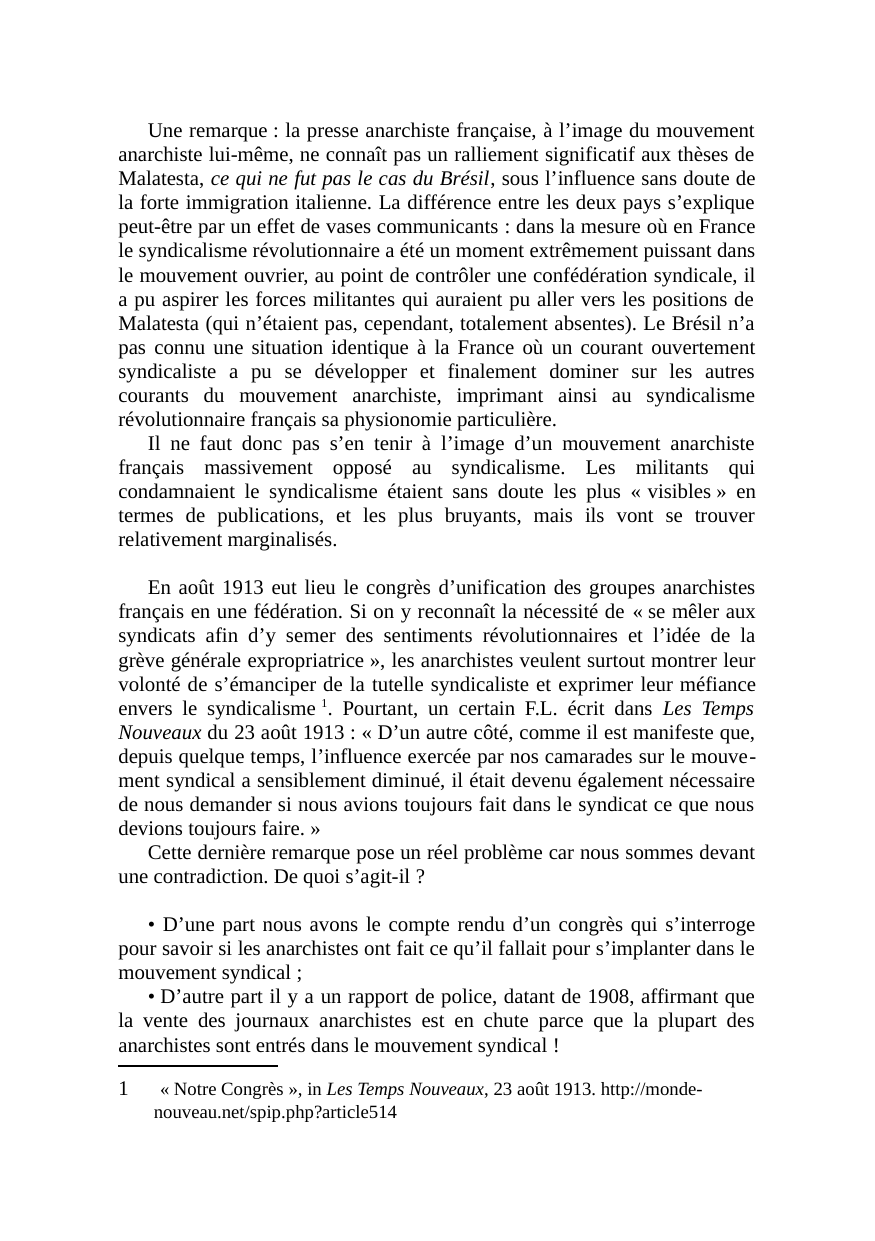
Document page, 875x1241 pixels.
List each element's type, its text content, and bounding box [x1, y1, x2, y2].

text Une remarque : la presse anarchiste française, à l’image du mouvement anarchiste lui-même, ne connaît pas un ralliement significatif aux thèses de Malatesta, ce qui ne fut pas le cas du Brésil, sous l’influence sans doute de la forte immigration italienne. La différence entre les deux pays s’explique peut-être par un effet de vases communicants : dans la mesure où en France le syndicalisme révolutionnaire a été un moment extrêmement puissant dans le mouvement ouvrier, au point de contrôler une confédération syndicale, il a pu aspirer les forces militantes qui auraient pu aller vers les positions de Malatesta (qui n’étaient pas, cependant, totalement absentes). Le Brésil n’a pas connu une situation identique à la France où un courant ouvertement syndicaliste a pu se développer et finalement dominer sur les autres courants du mouvement anarchiste, imprimant ainsi au syndicalisme révolutionnaire français sa physionomie particulière. [118, 118, 756, 431]
text • D’une part nous avons le compte rendu d’un congrès qui s’interroge pour savoir si les anarchistes ont fait ce qu’il fallait pour s’implanter dans le mouvement syndical ; [118, 912, 756, 984]
text Cette dernière remarque pose un réel problème car nous sommes devant une contradiction. De quoi s’agit-il ? [118, 840, 756, 888]
text Il ne faut donc pas s’en tenir à l’image d’un mouvement anarchiste français massivement opposé au syndicalisme. Les militants qui condamnaient le syndicalisme étaient sans doute les plus « visibles » en termes de publications, et les plus bruyants, mais ils vont se trouver relativement marginalisés. [118, 431, 756, 551]
text • D’autre part il y a un rapport de police, datant de 1908, affirmant que la vente des journaux anarchistes est en chute parce que la plupart des anarchistes sont entrés dans le mouvement syndical ! [118, 984, 756, 1057]
text En août 1913 eut lieu le congrès d’unification des groupes anarchistes français en une fédération. Si on y reconnaît la nécessité de « se mêler aux syndicats afin d’y semer des sentiments révolutionnaires et l’idée de la grève générale expropriatrice », les anarchistes veulent surtout montrer leur volonté de s’émanciper de la tutelle syndicaliste et exprimer leur méfiance envers le syndicalisme . Pourtant, un certain F.L. écrit dans Les Temps Nouveaux du 23 août 1913 : « D’un autre côté, comme il est manifeste que, depuis quelque temps, l’influence exercée par nos camarades sur le mouve­ment syndical a sensiblement diminué, il était devenu également nécessaire de nous demander si nous avions toujours fait dans le syndicat ce que nous devions toujours faire. » [118, 575, 756, 840]
text « Notre Congrès », in Les Temps Nouveaux, 23 août 1913. http://monde-nouveau.net/spip.php?article514 [118, 1072, 756, 1122]
